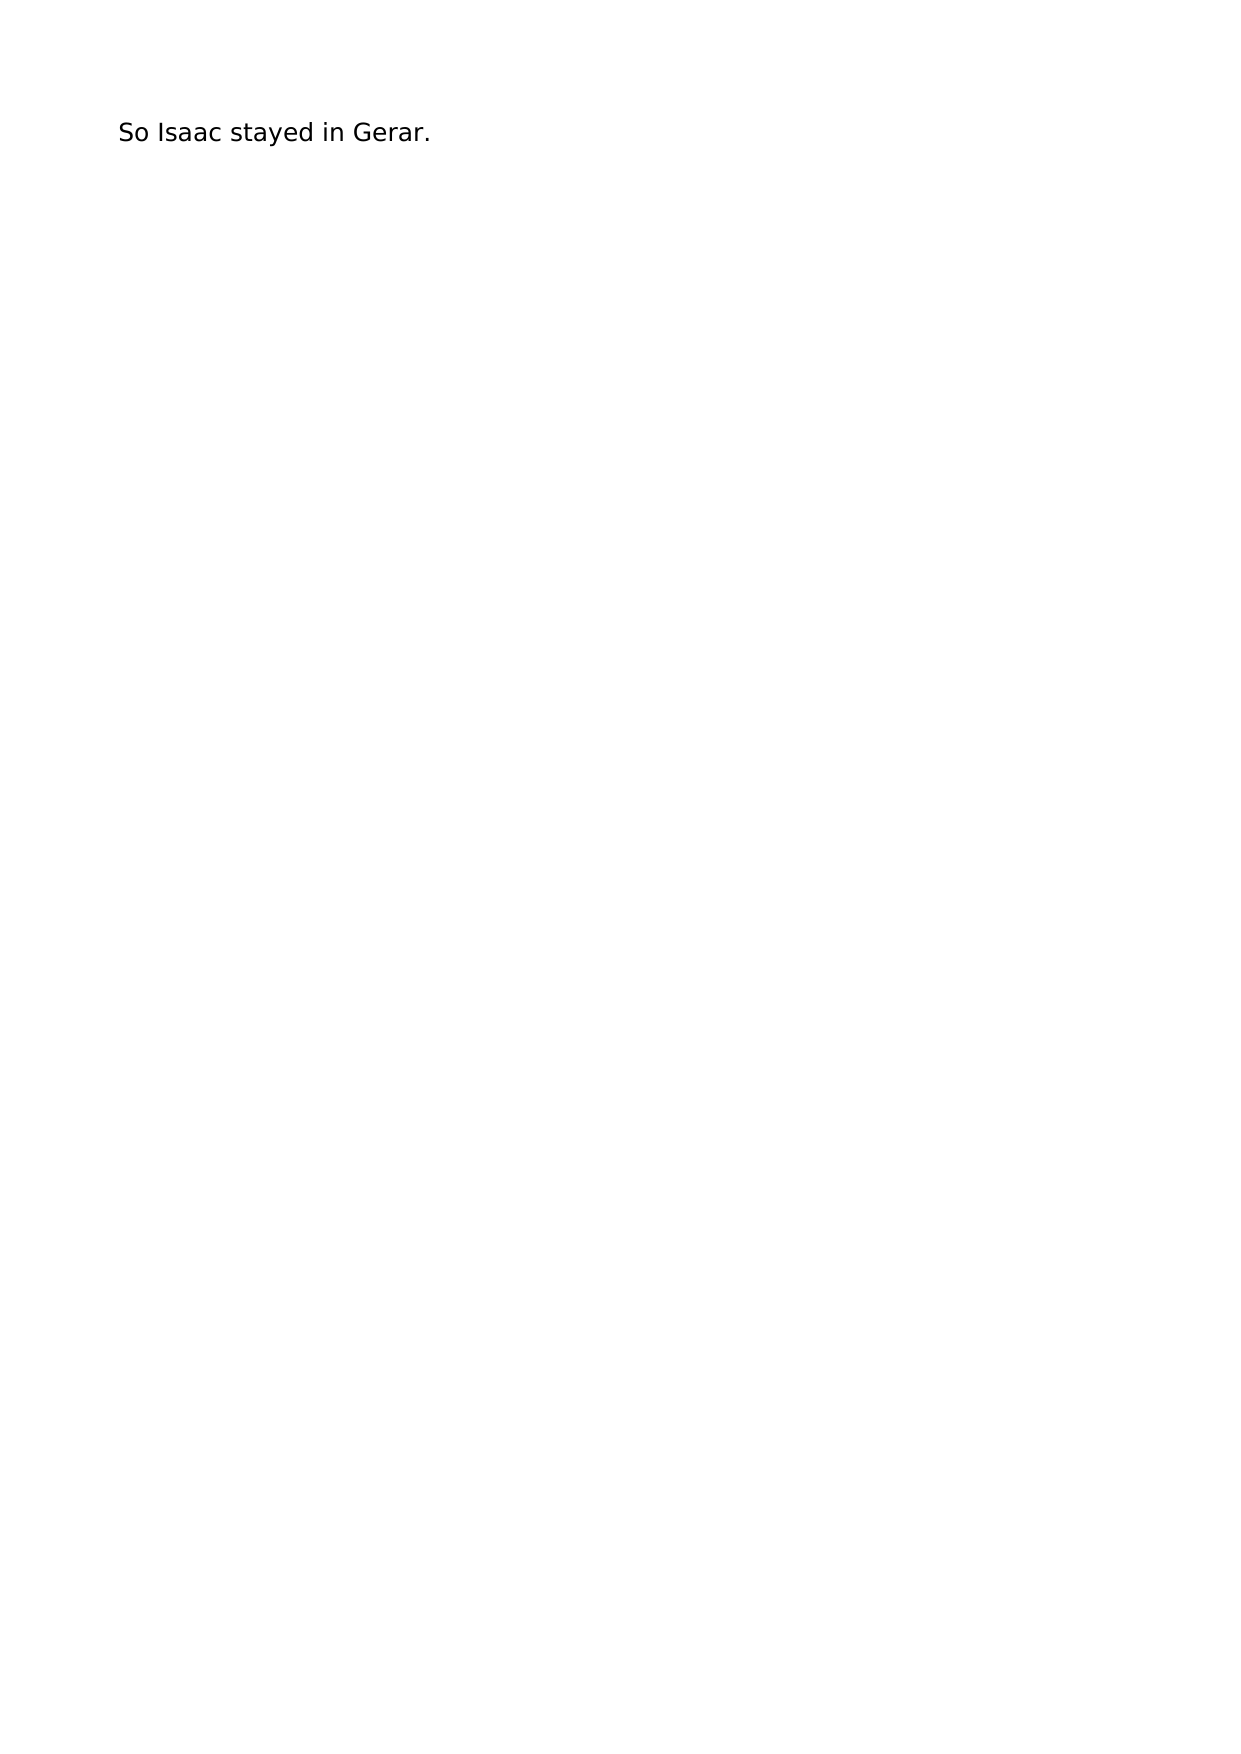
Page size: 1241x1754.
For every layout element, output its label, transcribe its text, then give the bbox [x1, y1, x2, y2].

text So Isaac stayed in Gerar. [118, 118, 1122, 147]
